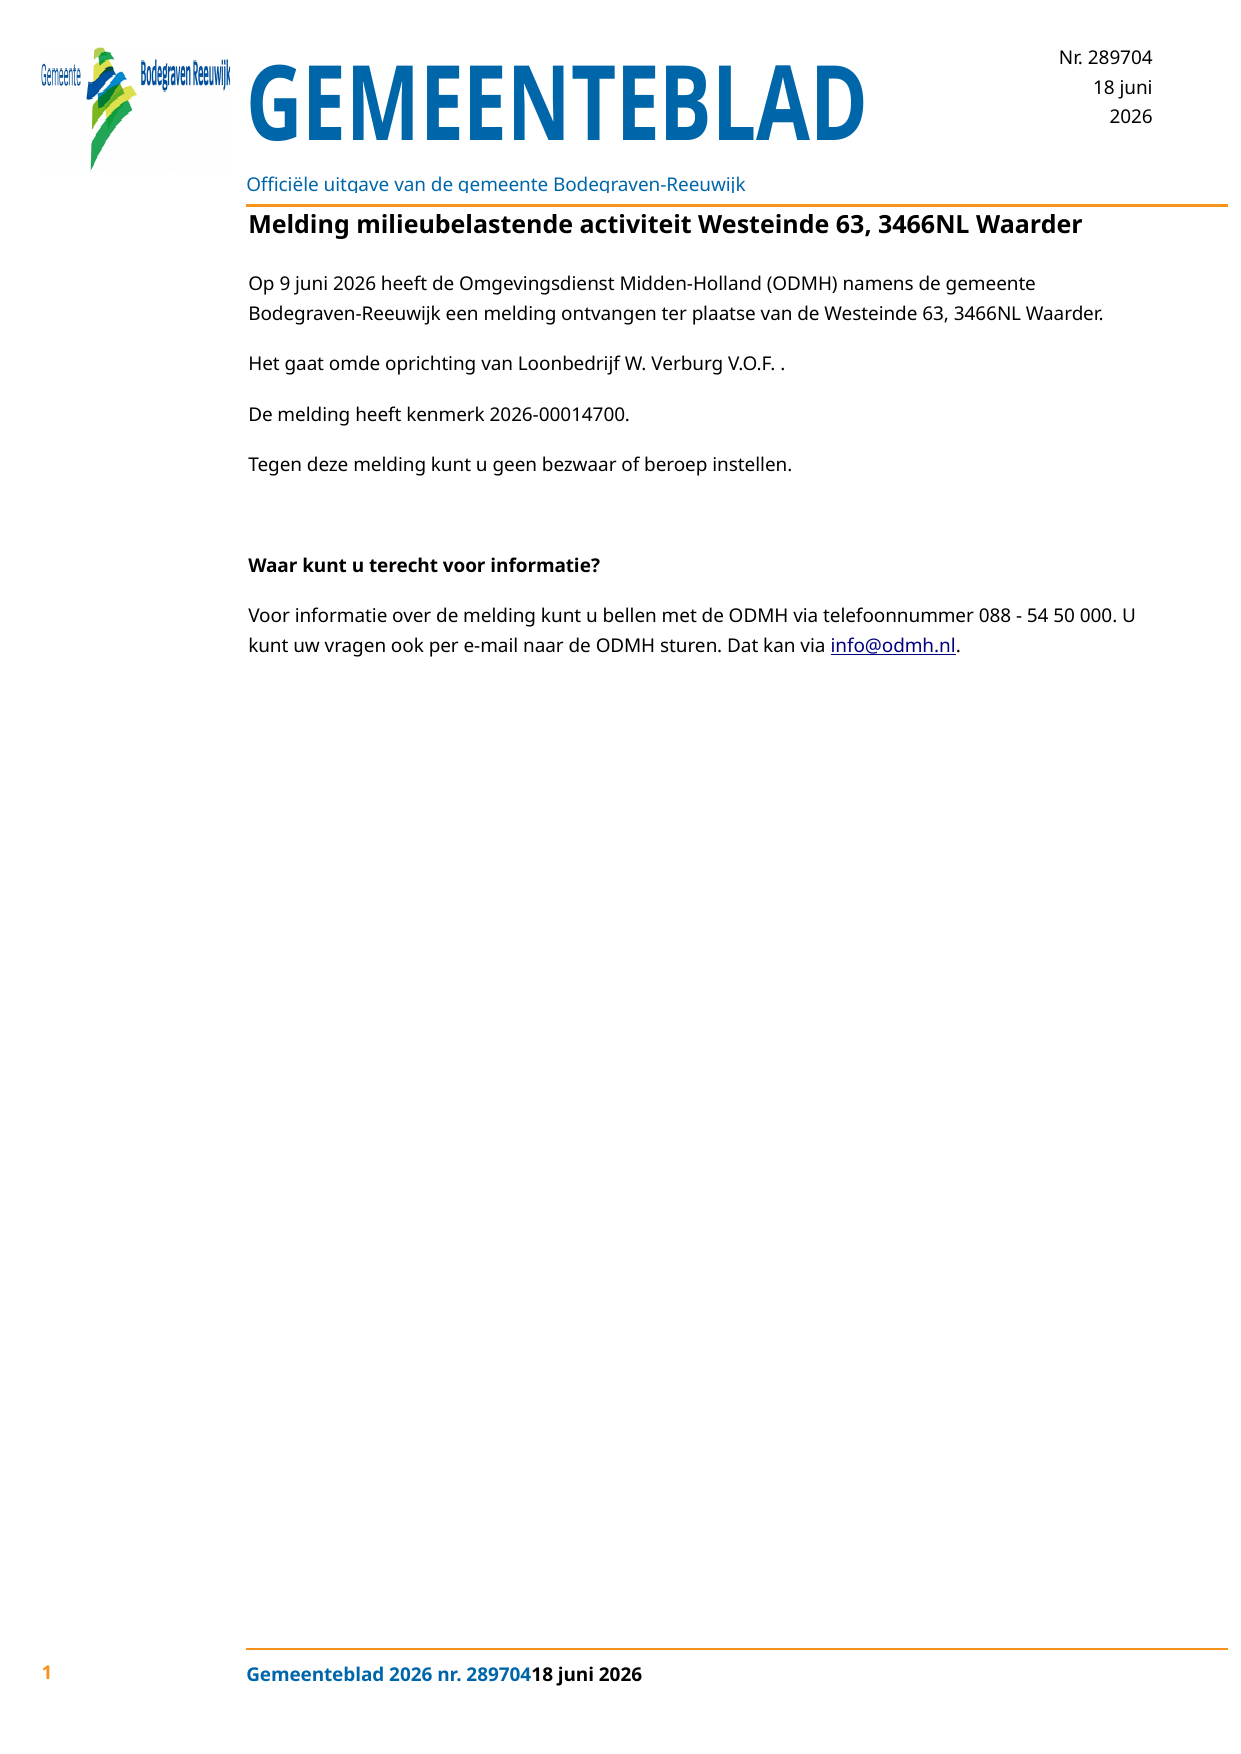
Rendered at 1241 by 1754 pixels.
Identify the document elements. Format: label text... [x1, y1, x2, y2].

text De melding heeft kenmerk 2026-00014700. [248, 401, 1152, 426]
text Waar kunt u terecht voor informatie? [248, 552, 1152, 578]
picture [41, 47, 231, 172]
text Het gaat omde oprichting van Loonbedrijf W. Verburg V.O.F. . [248, 350, 1152, 376]
text Voor informatie over de melding kunt u bellen met de ODMH via telefoonnummer 088 - 54 50 000. U kunt uw vragen ook per e-mail naar de ODMH sturen. Dat kan via info@odmh.nl. [248, 602, 1152, 658]
text Tegen deze melding kunt u geen bezwaar of beroep instellen. [248, 451, 1152, 477]
text Melding milieubelastende activiteit Westeinde 63, 3466NL Waarder [248, 207, 1152, 241]
text Op 9 juni 2026 heeft de Omgevingsdienst Midden-Holland (ODMH) namens de gemeente Bodegraven-Reeuwijk een melding ontvangen ter plaatse van de Westeinde 63, 3466NL Waarder. [248, 270, 1152, 326]
